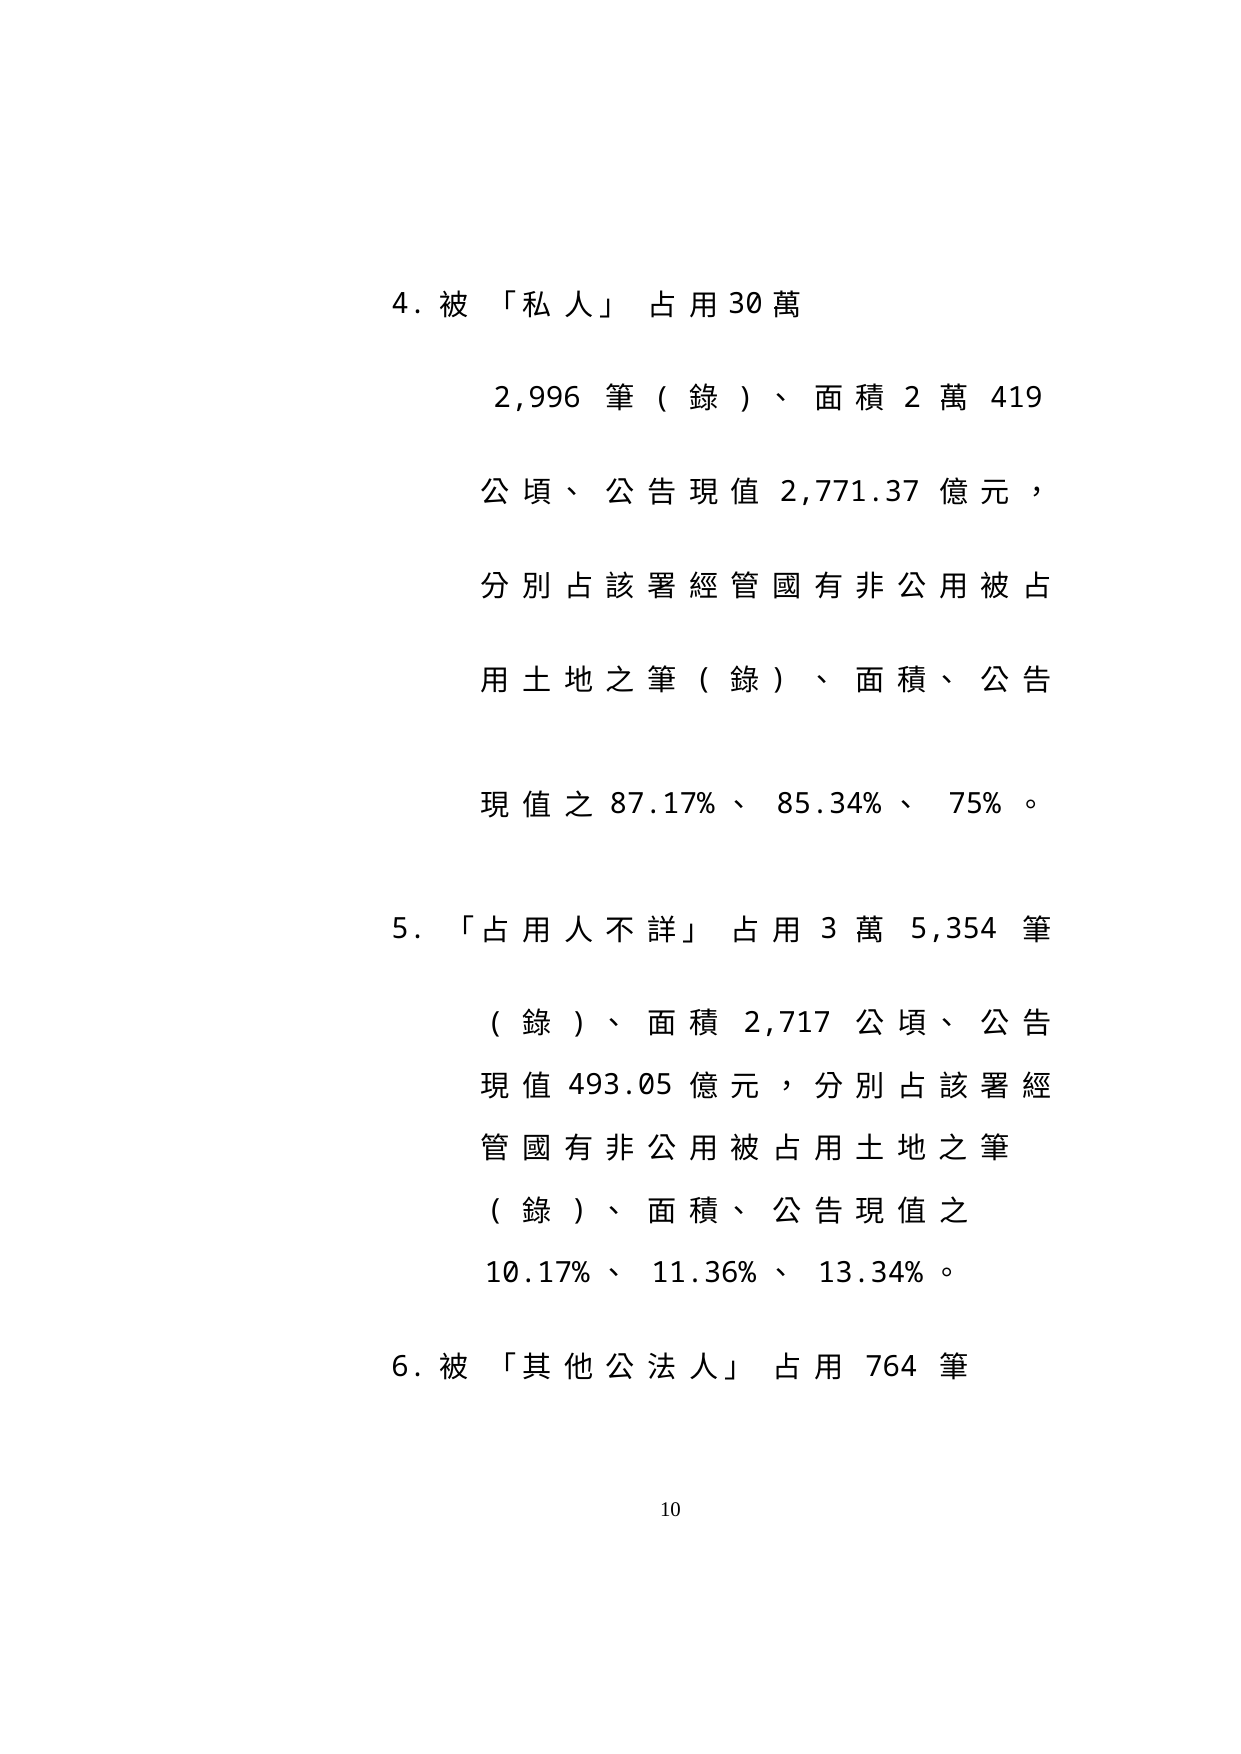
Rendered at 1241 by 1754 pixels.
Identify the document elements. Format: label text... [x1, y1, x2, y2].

list 被「其他公法人」占用764筆 [389, 1292, 1058, 1417]
list 「占用人不詳」占用3萬5,354筆(錄)、面積2,717公頃、公告現值493.05億元，分別占該署經管國有非公用被占用土地之筆(錄)、面積、公告現值之10.17%、11.36%、13.34%。 [389, 854, 1058, 1292]
list 被「私人」占用30萬2,996筆(錄)、面積2萬419公頃、公告現值2,771.37億元，分別占該署經管國有非公用被占用土地之筆(錄) 、面積、公告現值之87.17%、85.34%、75%。 [389, 229, 1058, 854]
